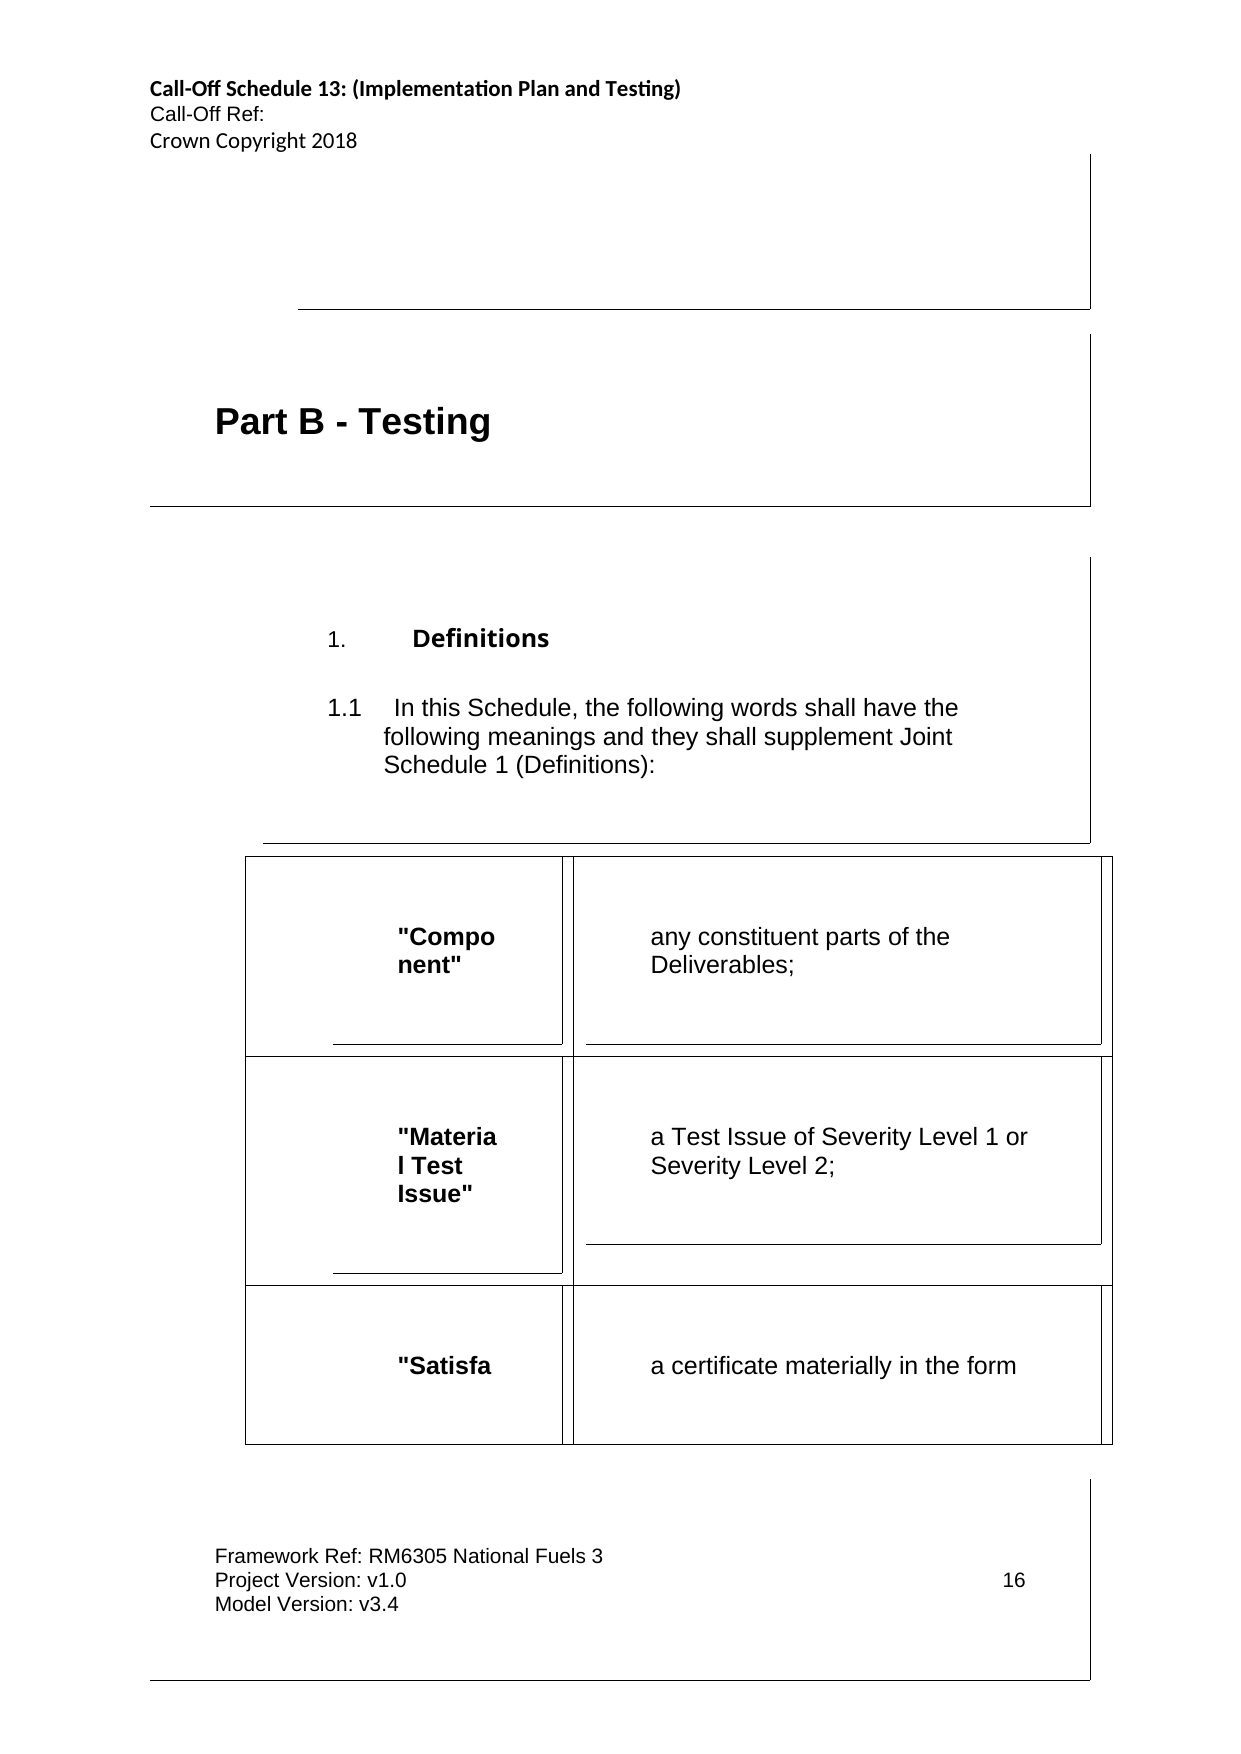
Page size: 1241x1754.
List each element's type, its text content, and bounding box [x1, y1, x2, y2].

table_cell a Test Issue of Severity Level 1 or Severity Level 2; [574, 1057, 1112, 1285]
table_cell "Satisfa [246, 1286, 562, 1444]
list In this Schedule, the following words shall have the following meanings and they shall supplement Joint Schedule 1 (Definitions): [262, 628, 1090, 843]
table_cell [563, 1286, 573, 1444]
text Part B - Testing [150, 334, 1090, 506]
list Definitions [262, 557, 1090, 628]
table_header any constituent parts of the Deliverables; [574, 857, 1112, 1056]
table_cell "Material Test Issue" [246, 1057, 573, 1285]
table_header "Component" [246, 857, 573, 1056]
table_cell a certificate materially in the form [574, 1286, 1101, 1444]
